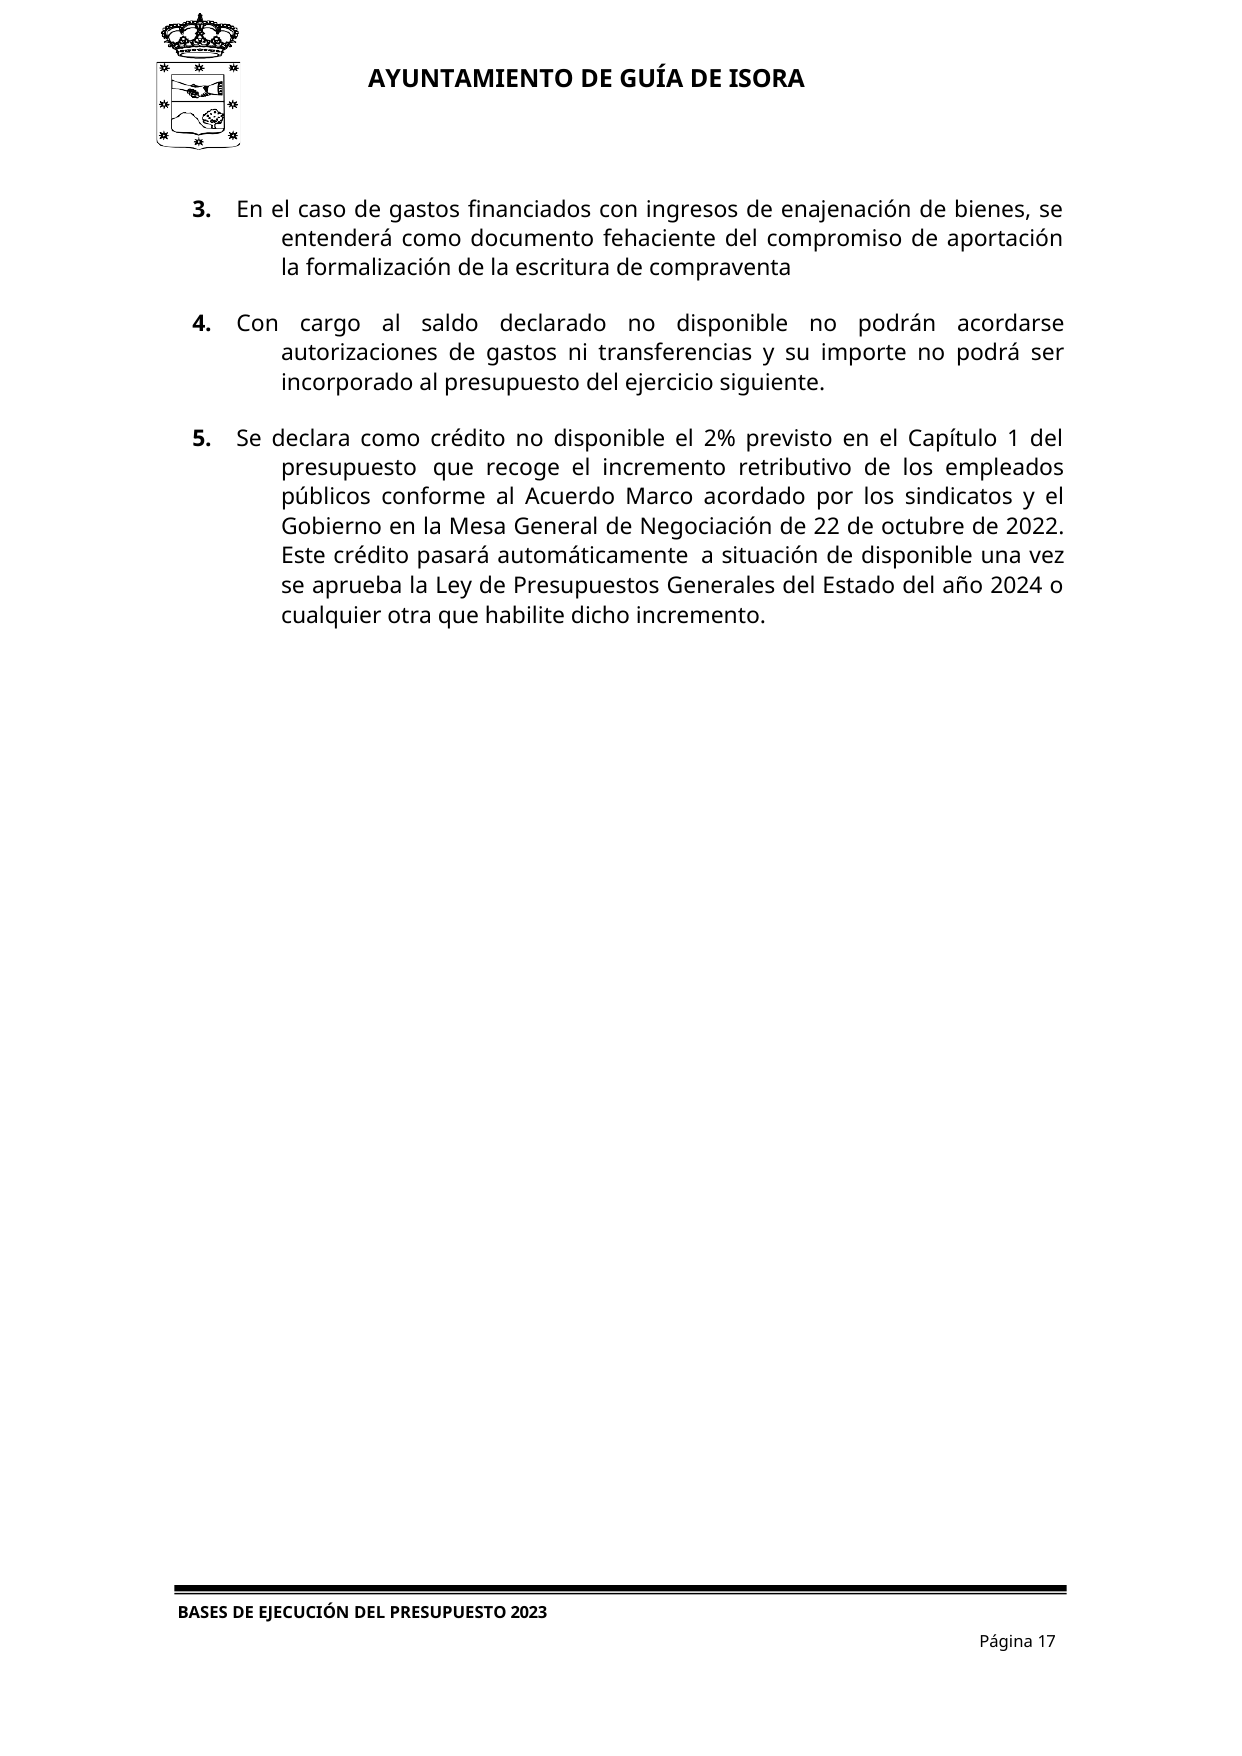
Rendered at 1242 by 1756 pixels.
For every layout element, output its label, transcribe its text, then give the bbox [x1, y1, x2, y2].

list Se declara como crédito no disponible el 2% previsto en el Capítulo 1 del presupuesto que recoge el incremento retributivo de los empleados públicos conforme al Acuerdo Marco acordado por los sindicatos y el Gobierno en la Mesa General de Negociación de 22 de octubre de 2022. Este crédito pasará automáticamente a situación de disponible una vez se aprueba la Ley de Presupuestos Generales del Estado del año 2024 o cualquier otra que habilite dicho incremento. [192, 422, 1065, 630]
list En el caso de gastos financiados con ingresos de enajenación de bienes, se entenderá como documento fehaciente del compromiso de aportación la formalización de la escritura de compraventa [192, 193, 1064, 282]
list Con cargo al saldo declarado no disponible no podrán acordarse autorizaciones de gastos ni transferencias y su importe no podrá ser incorporado al presupuesto del ejercicio siguiente. [192, 308, 1065, 397]
